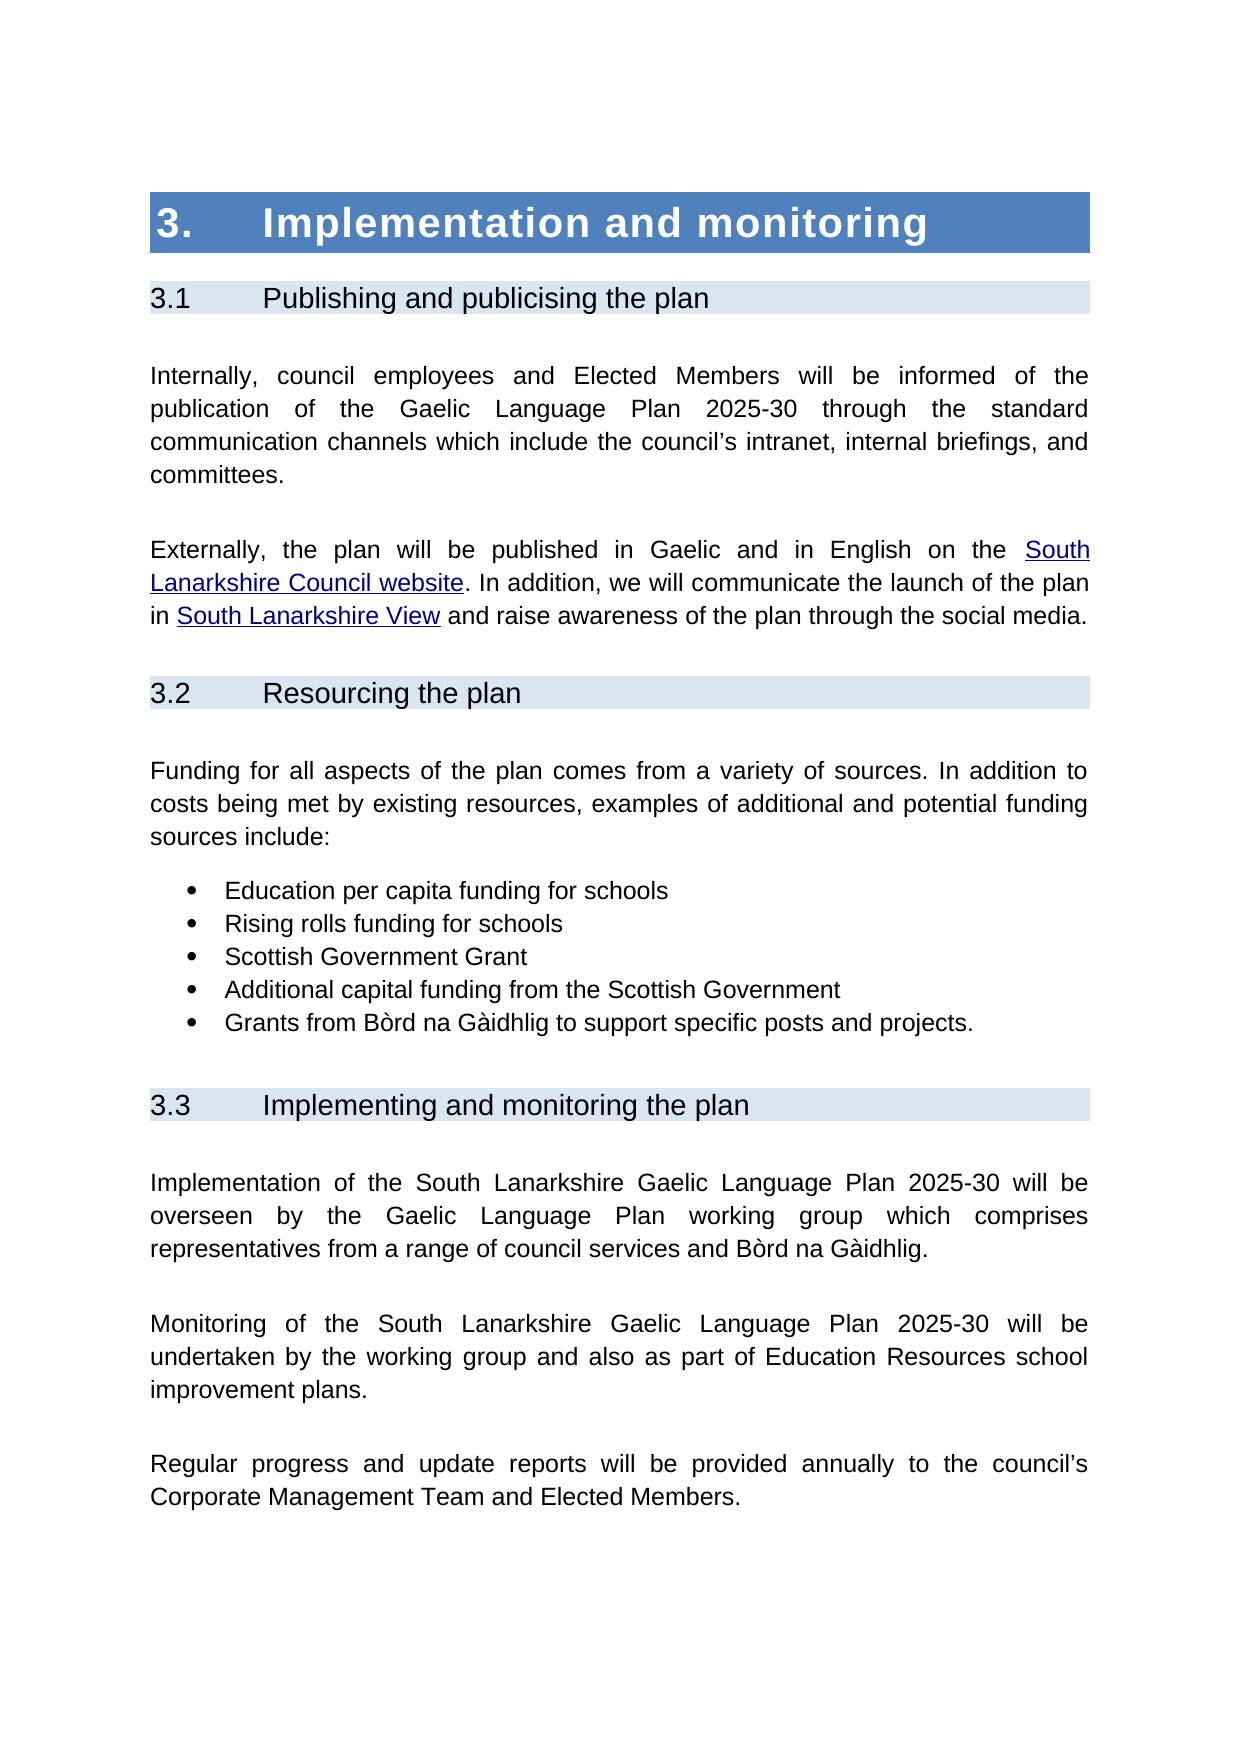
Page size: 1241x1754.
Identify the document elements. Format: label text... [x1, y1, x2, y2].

list Education per capita funding for schools [187, 876, 1090, 904]
subtitle Resourcing the plan [150, 676, 1090, 709]
text Externally, the plan will be published in Gaelic and in English on the South Lanarkshire Council website. In addition, we will communicate the launch of the plan in South Lanarkshire View and raise awareness of the plan through the social media. [150, 535, 1090, 630]
text Internally, council employees and Elected Members will be informed of the publication of the Gaelic Language Plan 2025-30 through the standard communication channels which include the council’s intranet, internal briefings, and committees. [150, 361, 1090, 489]
list Scottish Government Grant [187, 942, 1090, 971]
list Rising rolls funding for schools [187, 909, 1090, 938]
text Funding for all aspects of the plan comes from a variety of sources. In addition to costs being met by existing resources, examples of additional and potential funding sources include: [150, 756, 1090, 851]
subtitle Implementing and monitoring the plan [150, 1088, 1090, 1121]
text Regular progress and update reports will be provided annually to the council’s Corporate Management Team and Elected Members. [150, 1449, 1090, 1511]
text Implementation of the South Lanarkshire Gaelic Language Plan 2025-30 will be overseen by the Gaelic Language Plan working group which comprises representatives from a range of council services and Bòrd na Gàidhlig. [150, 1168, 1090, 1263]
text Monitoring of the South Lanarkshire Gaelic Language Plan 2025-30 will be undertaken by the working group and also as part of Education Resources school improvement plans. [150, 1308, 1090, 1403]
subtitle Publishing and publicising the plan [150, 281, 1090, 314]
list Grants from Bòrd na Gàidhlig to support specific posts and projects. [187, 1008, 1090, 1037]
list Additional capital funding from the Scottish Government [187, 975, 1090, 1004]
subtitle Implementation and monitoring [156, 199, 1084, 247]
